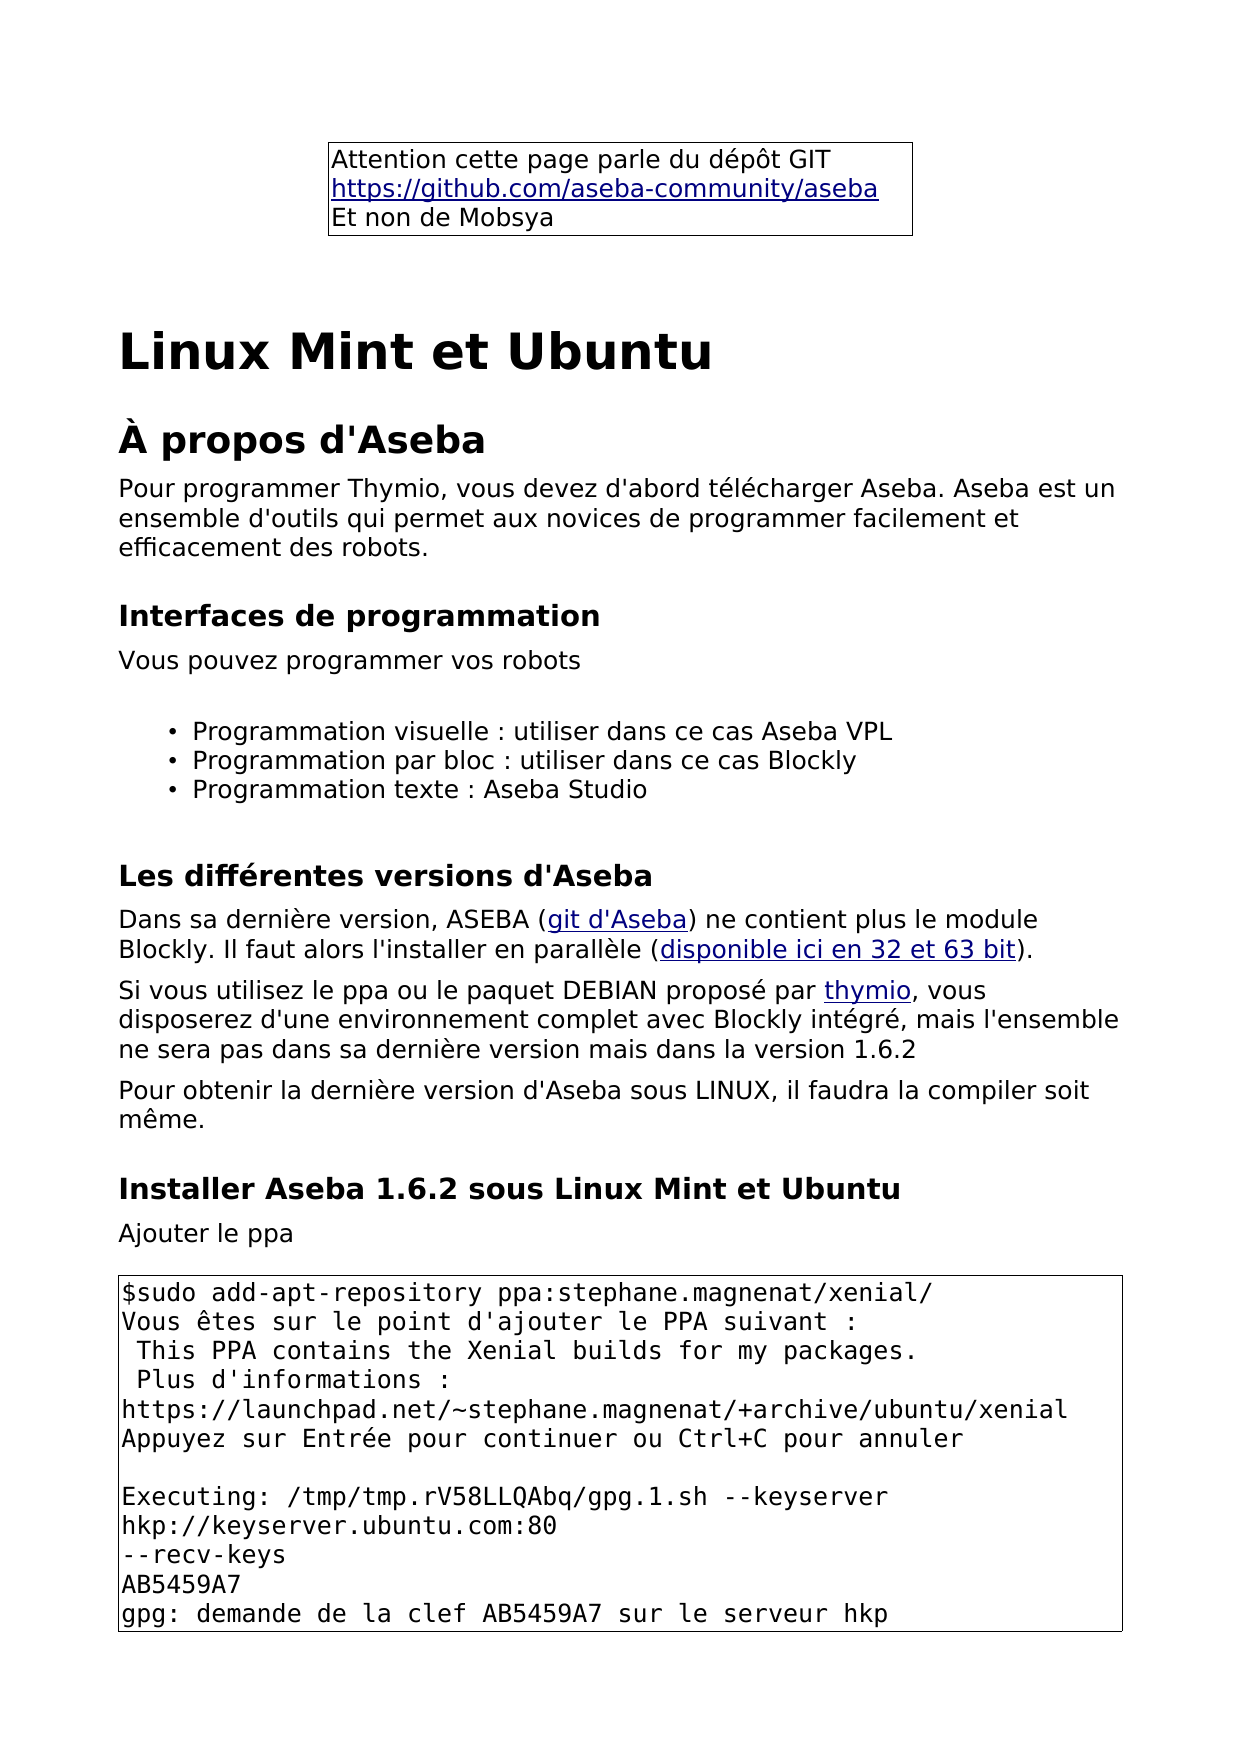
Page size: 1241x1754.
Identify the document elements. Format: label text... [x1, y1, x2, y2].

subtitle Interfaces de programmation [118, 599, 1122, 633]
text Ajouter le ppa [118, 1219, 1122, 1248]
text Pour programmer Thymio, vous devez d'abord télécharger Aseba. Aseba est un ensemble d'outils qui permet aux novices de programmer facilement et efficacement des robots. [118, 474, 1122, 562]
list Programmation texte : Aseba Studio [177, 776, 1122, 805]
subtitle À propos d'Aseba [118, 418, 1122, 462]
list Programmation par bloc : utiliser dans ce cas Blockly [177, 746, 1122, 776]
subtitle Linux Mint et Ubuntu [118, 323, 1122, 381]
subtitle Les différentes versions d'Aseba [118, 859, 1122, 893]
table_header $sudo add-apt-repository ppa:stephane.magnenat/xenial/ Vous êtes sur le point d'ajouter le PPA suivant : This PPA contains the Xenial builds for my packages. Plus d'informations : https://launchpad.net/~stephane.magnenat/+archive/ubuntu/xenial Appuyez sur Entrée pour continuer ou Ctrl+C pour annuler Executing: /tmp/tmp.rV58LLQAbq/gpg.1.sh --keyserver hkp://keyserver.ubuntu.com:80 --recv-keys AB5459A7 gpg: demande de la clef AB5459A7 sur le serveur hkp [119, 1276, 1122, 1631]
subtitle Installer Aseba 1.6.2 sous Linux Mint et Ubuntu [118, 1172, 1122, 1206]
text Si vous utilisez le ppa ou le paquet DEBIAN proposé par thymio, vous disposerez d'une environnement complet avec Blockly intégré, mais l'ensemble ne sera pas dans sa dernière version mais dans la version 1.6.2 [118, 976, 1122, 1064]
text Vous pouvez programmer vos robots [118, 646, 1122, 675]
text Dans sa dernière version, ASEBA (git d'Aseba) ne contient plus le module Blockly. Il faut alors l'installer en parallèle (disponible ici en 32 et 63 bit). [118, 906, 1122, 964]
text Pour obtenir la dernière version d'Aseba sous LINUX, il faudra la compiler soit même. [118, 1076, 1122, 1135]
list Programmation visuelle : utiliser dans ce cas Aseba VPL [177, 717, 1122, 746]
table_header Attention cette page parle du dépôt GIT https://github.com/aseba-community/aseba Et non de Mobsya [329, 143, 912, 235]
